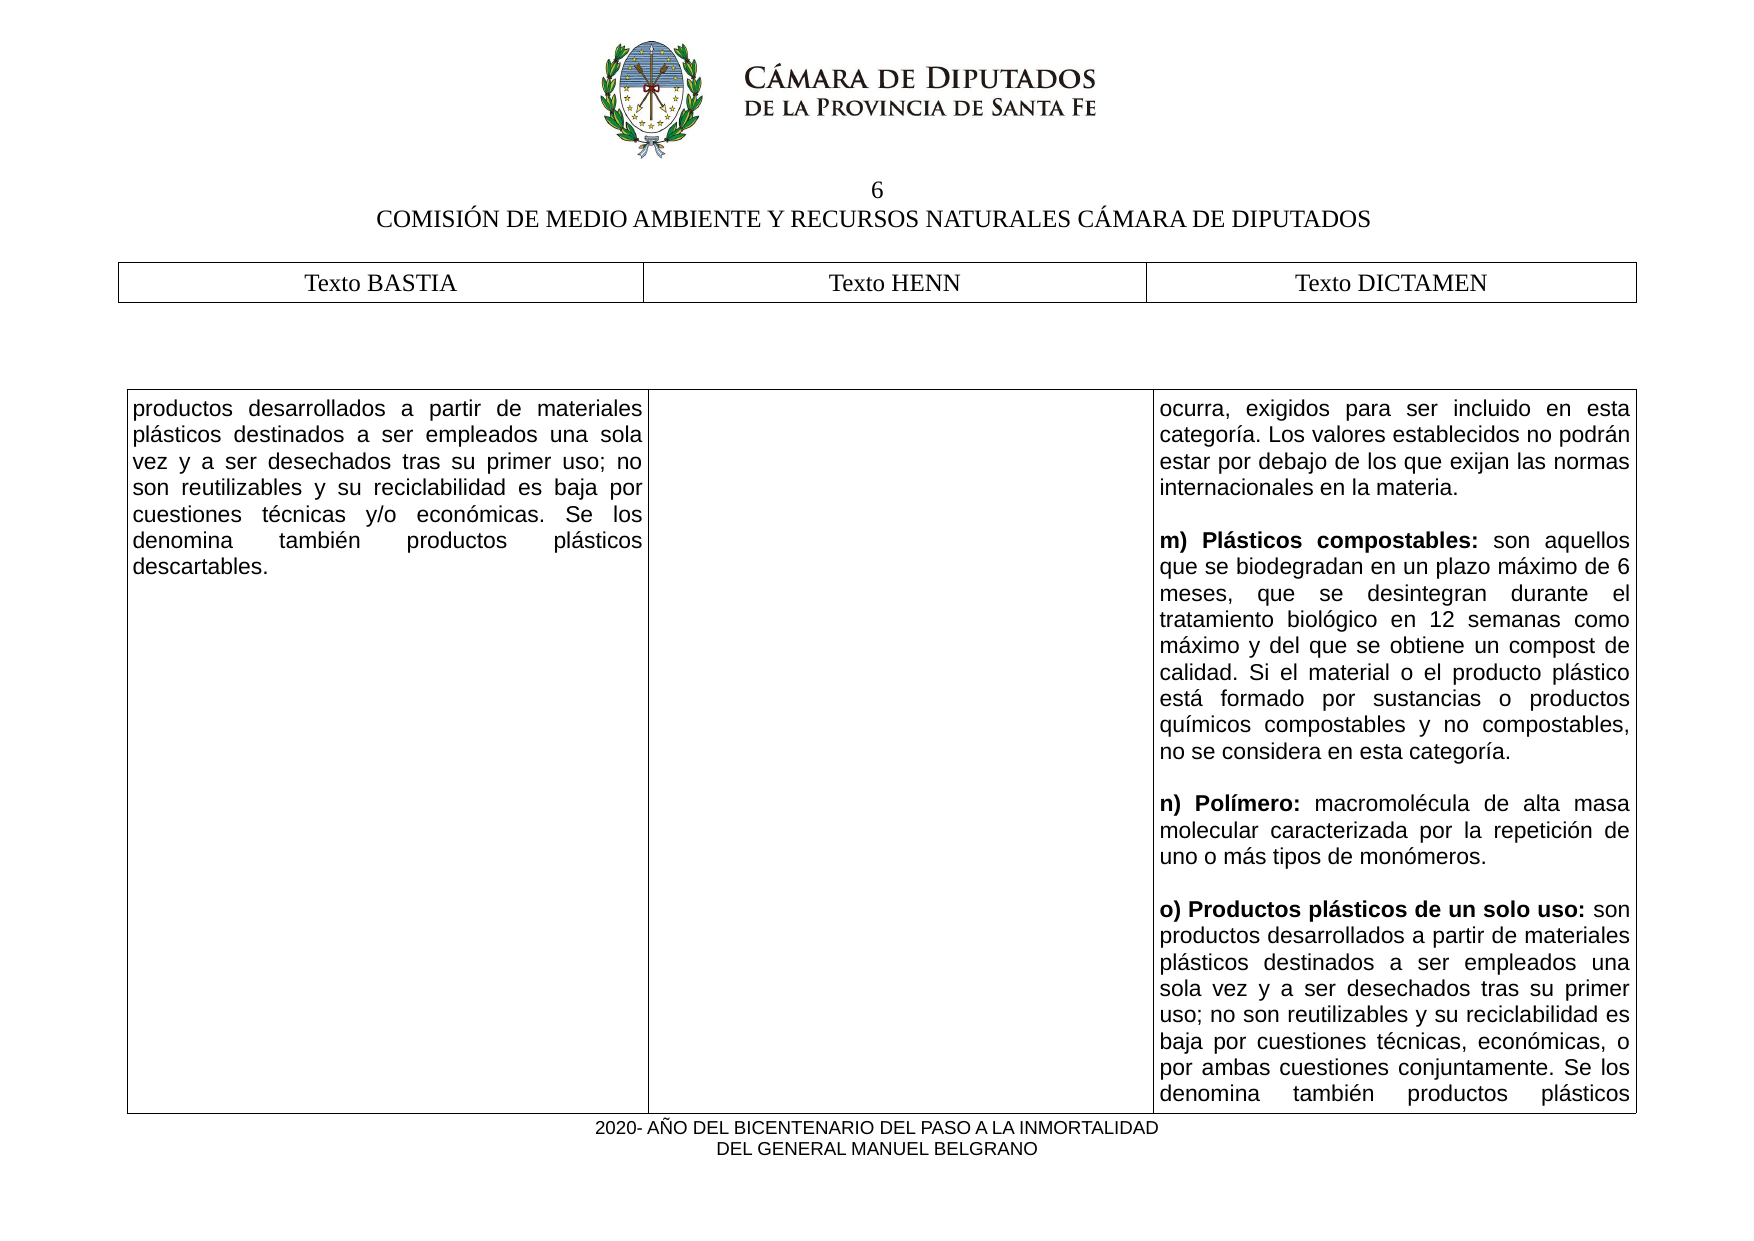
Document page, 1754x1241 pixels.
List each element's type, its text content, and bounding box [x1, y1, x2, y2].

table_cell productos desarrollados a partir de materiales plásticos destinados a ser empleados una sola vez y a ser desechados tras su primer uso; no son reutilizables y su reciclabilidad es baja por cuestiones técnicas y/o económicas. Se los denomina también productos plásticos descartables. [128, 390, 648, 1112]
table_cell ocurra, exigidos para ser incluido en esta categoría. Los valores establecidos no podrán estar por debajo de los que exijan las normas internacionales en la materia. m) Plásticos compostables: son aquellos que se biodegradan en un plazo máximo de 6 meses, que se desintegran durante el tratamiento biológico en 12 semanas como máximo y del que se obtiene un compost de calidad. Si el material o el producto plástico está formado por sustancias o productos químicos compostables y no compostables, no se considera en esta categoría. n) Polímero: macromolécula de alta masa molecular caracterizada por la repetición de uno o más tipos de monómeros. o) Productos plásticos de un solo uso: son productos desarrollados a partir de materiales plásticos destinados a ser empleados una sola vez y a ser desechados tras su primer uso; no son reutilizables y su reciclabilidad es baja por cuestiones técnicas, económicas, o por ambas cuestiones conjuntamente. Se los denomina también productos plásticos [1154, 390, 1636, 1112]
picture [600, 41, 1096, 163]
table_cell [649, 390, 1153, 1112]
